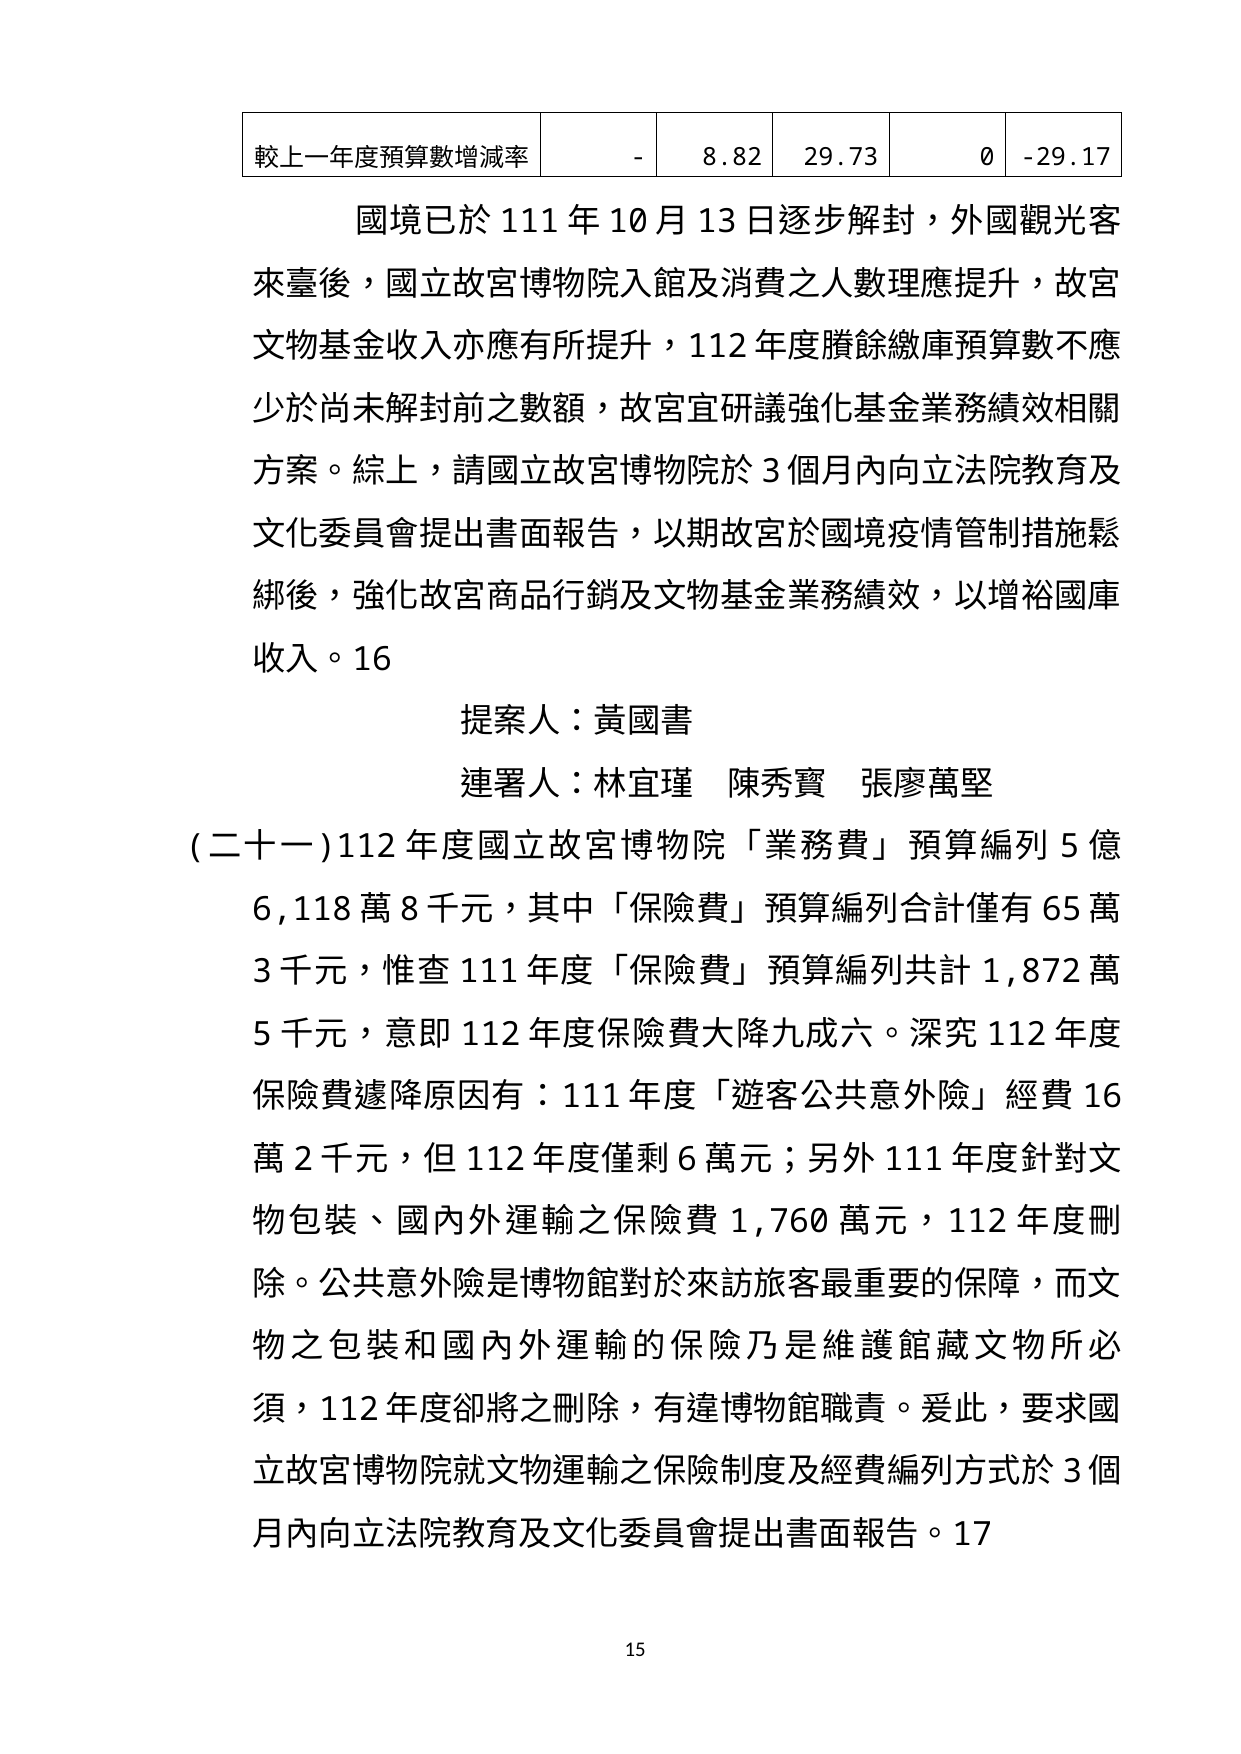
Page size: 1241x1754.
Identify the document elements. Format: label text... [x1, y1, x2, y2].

table_cell 較上一年度預算數增減率 [243, 113, 540, 176]
table_cell 0 [890, 113, 1005, 176]
table_cell -29.17 [1006, 113, 1121, 176]
table_cell 8.82 [657, 113, 772, 176]
text 連署人：林宜瑾 陳秀寳 張廖萬堅 [460, 739, 1122, 802]
table_cell 29.73 [773, 113, 889, 176]
text 提案人：黃國書 [460, 677, 1122, 739]
table_cell - [541, 113, 656, 176]
text 國境已於111年10月13日逐步解封，外國觀光客來臺後，國立故宮博物院入館及消費之人數理應提升，故宮文物基金收入亦應有所提升，112年度賸餘繳庫預算數不應少於尚未解封前之數額，故宮宜研議強化基金業務績效相關方案。綜上，請國立故宮博物院於3個月內向立法院教育及文化委員會提出書面報告，以期故宮於國境疫情管制措施鬆綁後，強化故宮商品行銷及文物基金業務績效，以增裕國庫收入。16 [185, 177, 1122, 677]
text (二十一)112年度國立故宮博物院「業務費」預算編列5億6,118萬8千元，其中「保險費」預算編列合計僅有65萬3千元，惟查111年度「保險費」預算編列共計1,872萬5千元，意即112年度保險費大降九成六。深究112年度保險費遽降原因有：111年度「遊客公共意外險」經費16萬2千元，但112年度僅剩6萬元；另外111年度針對文物包裝、國內外運輸之保險費1,760萬元，112年度刪除。公共意外險是博物館對於來訪旅客最重要的保障，而文物之包裝和國內外運輸的保險乃是維護館藏文物所必須，112年度卻將之刪除，有違博物館職責。爰此，要求國立故宮博物院就文物運輸之保險制度及經費編列方式於3個月內向立法院教育及文化委員會提出書面報告。17 [185, 802, 1122, 1552]
